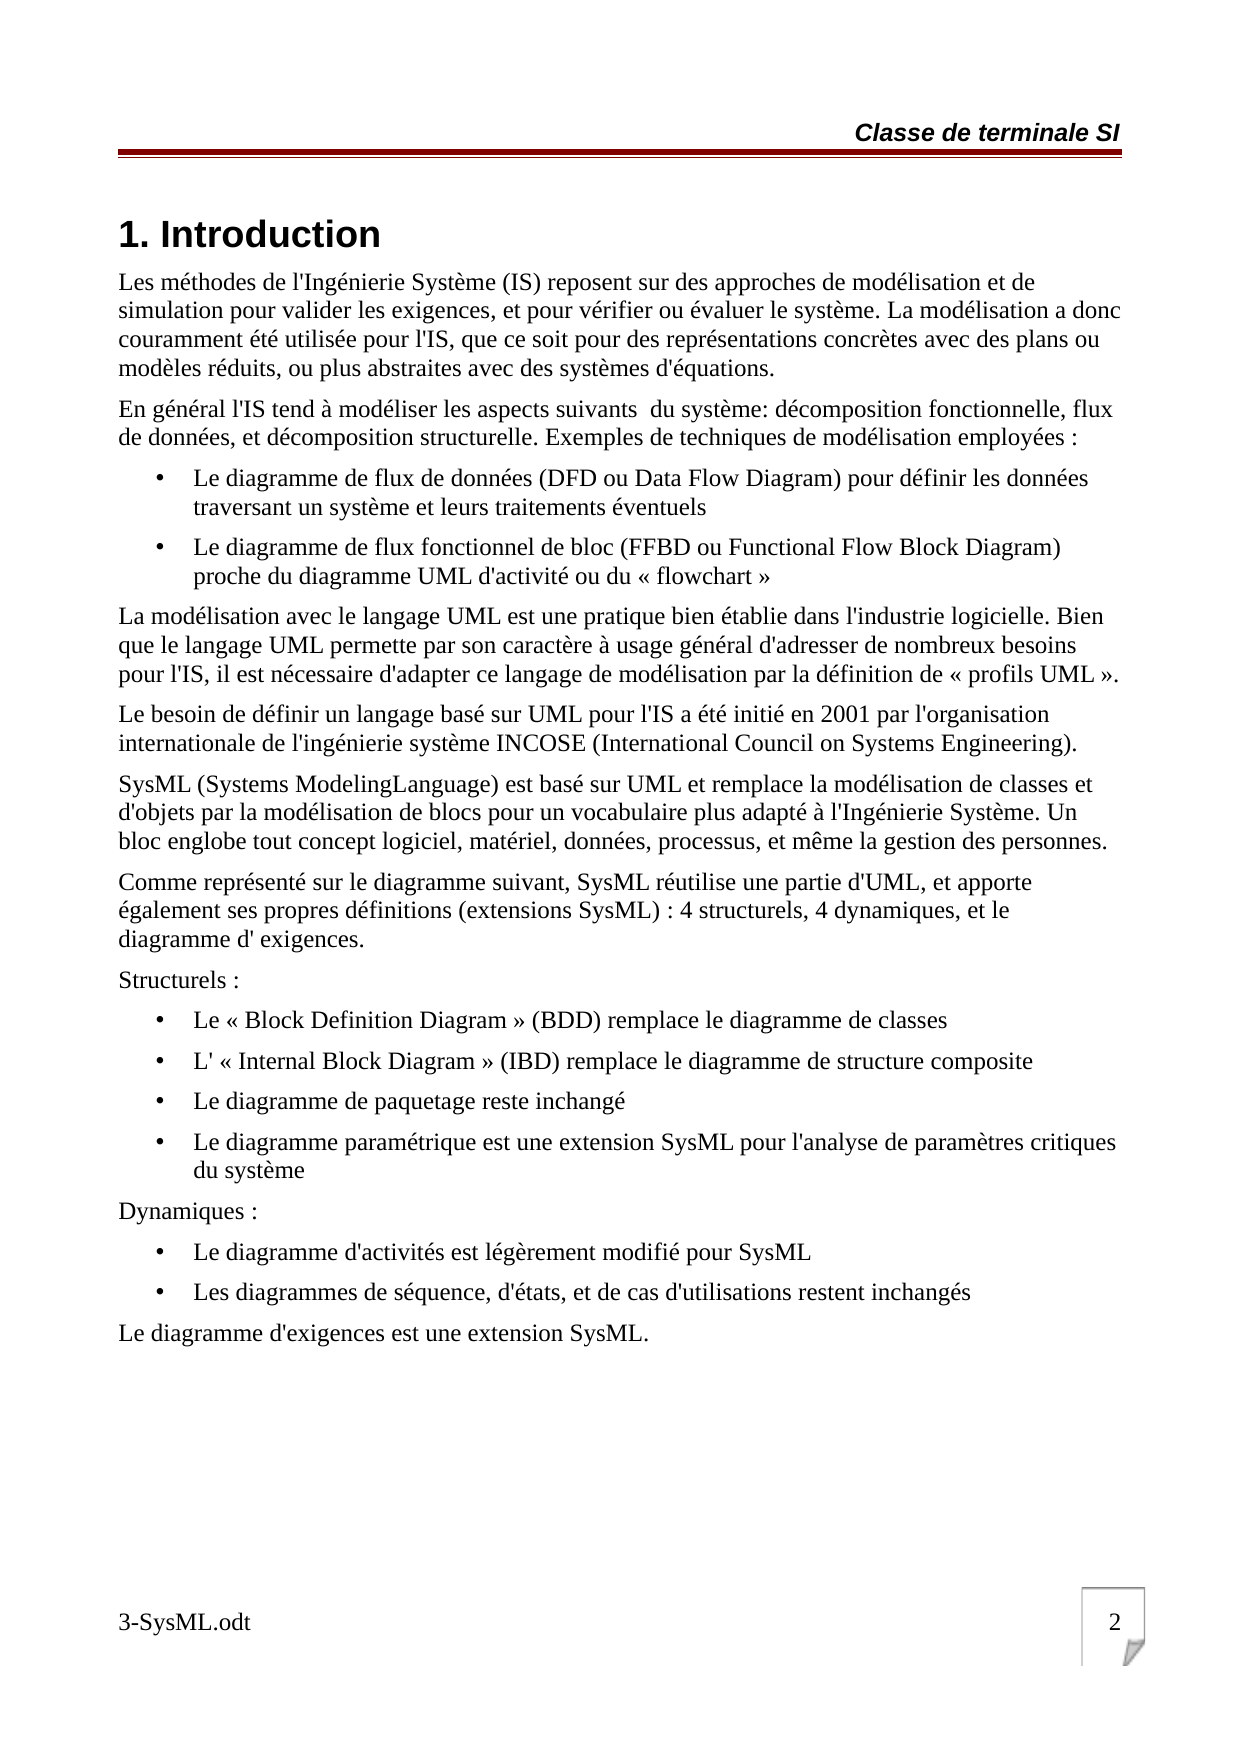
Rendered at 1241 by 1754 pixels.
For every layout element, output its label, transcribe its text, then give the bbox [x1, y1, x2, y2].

list Le « Block Definition Diagram » (BDD) remplace le diagramme de classes [156, 1005, 1122, 1034]
text SysML (Systems ModelingLanguage) est basé sur UML et remplace la modélisation de classes et d'objets par la modélisation de blocs pour un vocabulaire plus adapté à l'Ingénierie Système. Un bloc englobe tout concept logiciel, matériel, données, processus, et même la gestion des personnes. [118, 769, 1122, 855]
list Le diagramme d'activités est légèrement modifié pour SysML [156, 1237, 1122, 1265]
list L' « Internal Block Diagram » (IBD) remplace le diagramme de structure composite [156, 1046, 1122, 1074]
list Les diagrammes de séquence, d'états, et de cas d'utilisations restent inchangés [156, 1277, 1122, 1306]
subtitle 1. Introduction [118, 211, 1122, 255]
text Le besoin de définir un langage basé sur UML pour l'IS a été initié en 2001 par l'organisation internationale de l'ingénierie système INCOSE (International Council on Systems Engineering). [118, 699, 1122, 757]
text Le diagramme d'exigences est une extension SysML. [118, 1318, 1122, 1346]
text La modélisation avec le langage UML est une pratique bien établie dans l'industrie logicielle. Bien que le langage UML permette par son caractère à usage général d'adresser de nombreux besoins pour l'IS, il est nécessaire d'adapter ce langage de modélisation par la définition de « profils UML ». [118, 601, 1122, 688]
list Le diagramme paramétrique est une extension SysML pour l'analyse de paramètres critiques du système [156, 1127, 1122, 1184]
text Dynamiques : [118, 1196, 1122, 1225]
list Le diagramme de flux fonctionnel de bloc (FFBD ou Functional Flow Block Diagram) proche du diagramme UML d'activité ou du « flowchart » [156, 532, 1122, 590]
text En général l'IS tend à modéliser les aspects suivants du système: décomposition fonctionnelle, flux de données, et décomposition structurelle. Exemples de techniques de modélisation employées : [118, 394, 1122, 451]
list Le diagramme de flux de données (DFD ou Data Flow Diagram) pour définir les données traversant un système et leurs traitements éventuels [156, 463, 1122, 520]
text Les méthodes de l'Ingénierie Système (IS) reposent sur des approches de modélisation et de simulation pour valider les exigences, et pour vérifier ou évaluer le système. La modélisation a donc couramment été utilisée pour l'IS, que ce soit pour des représentations concrètes avec des plans ou modèles réduits, ou plus abstraites avec des systèmes d'équations. [118, 267, 1122, 382]
text Comme représenté sur le diagramme suivant, SysML réutilise une partie d'UML, et apporte également ses propres définitions (extensions SysML) : 4 structurels, 4 dynamiques, et le diagramme d' exigences. [118, 867, 1122, 953]
list Le diagramme de paquetage reste inchangé [156, 1086, 1122, 1115]
text Structurels : [118, 965, 1122, 993]
